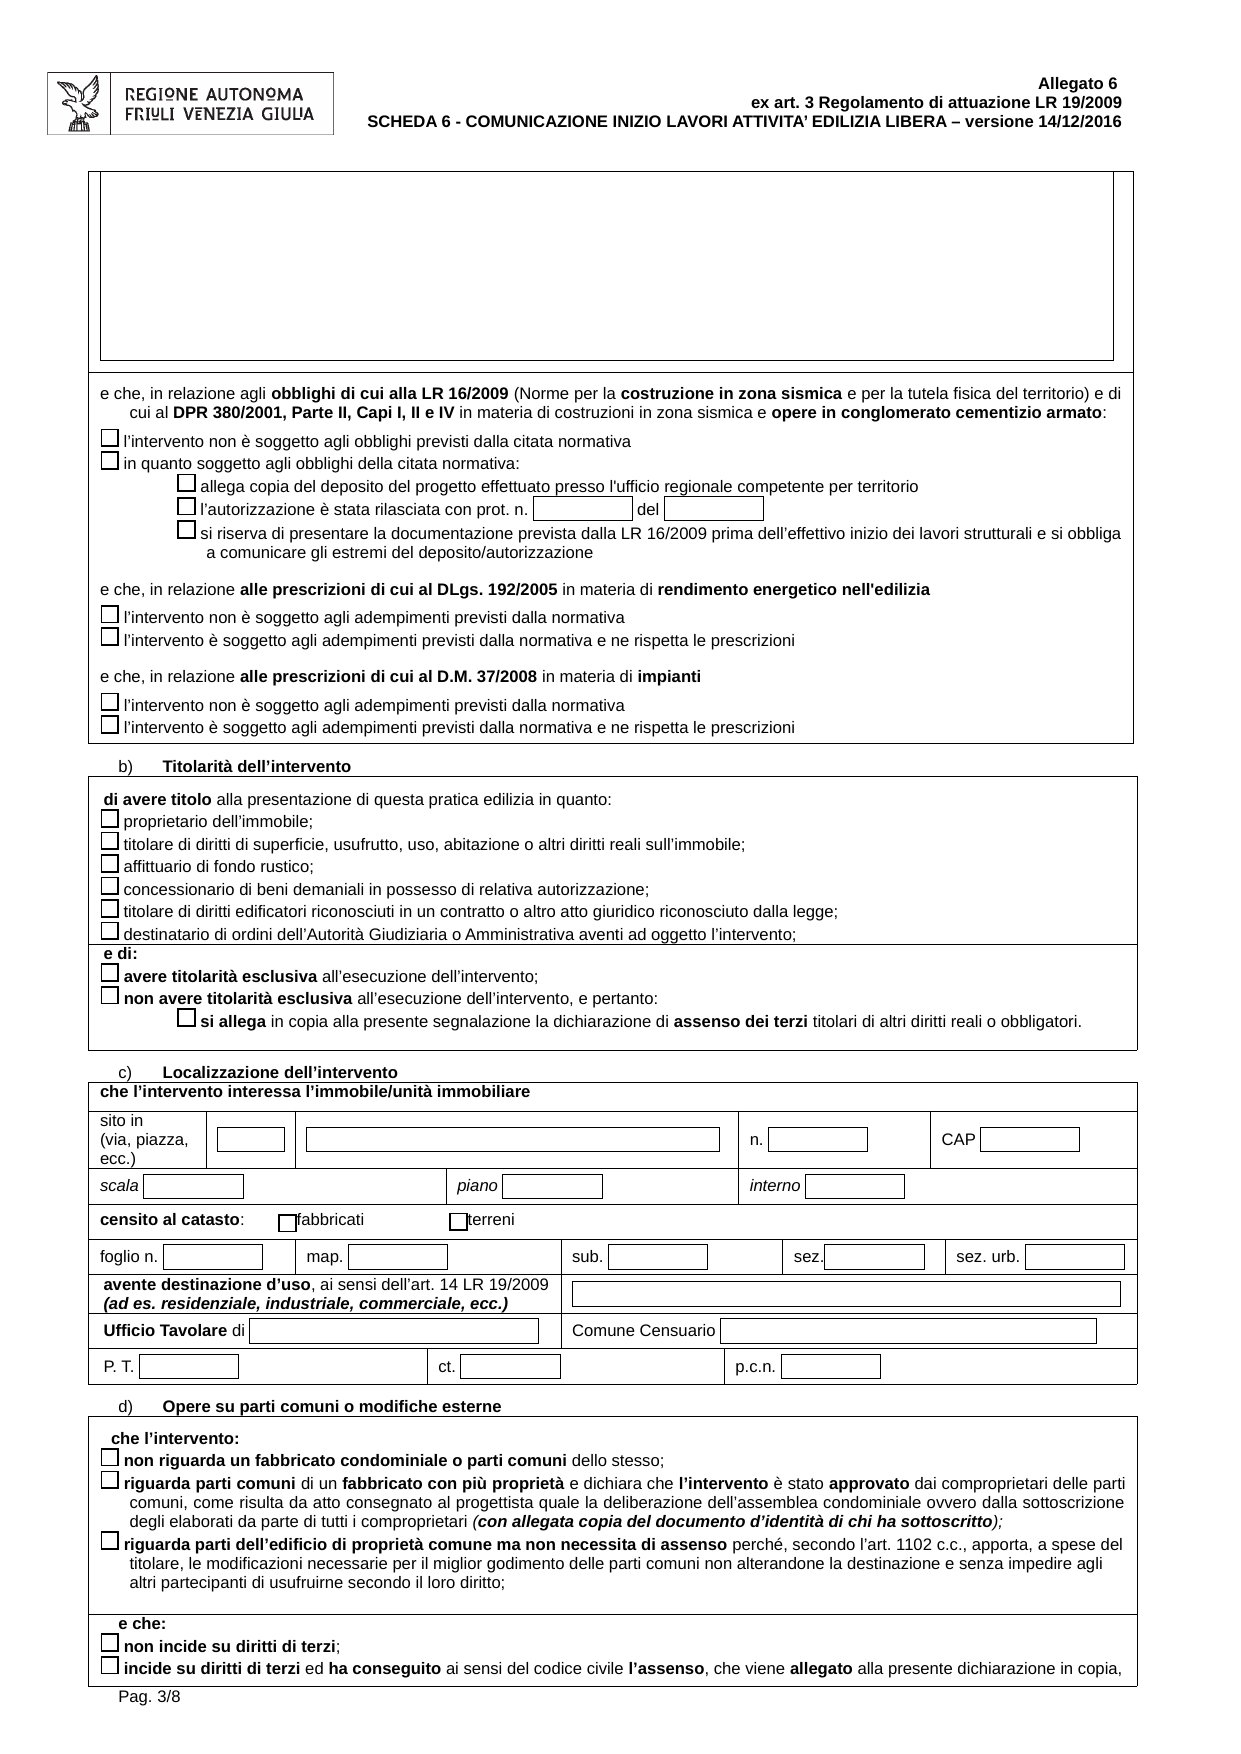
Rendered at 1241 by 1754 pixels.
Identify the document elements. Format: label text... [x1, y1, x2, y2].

table_cell piano [447, 1169, 738, 1203]
table_cell sito in (via, piazza, ecc.) [89, 1112, 206, 1168]
table_cell P. T. [89, 1349, 427, 1384]
table_cell Comune Censuario [562, 1314, 1137, 1348]
table_header che l’intervento: non riguarda un fabbricato condominiale o parti comuni dello stesso; riguarda parti comuni di un fabbricato con più proprietà e dichiara che l’intervento è stato approvato dai comproprietari delle parti comuni, come risulta da atto consegnato al progettista quale la deliberazione dell’assemblea condominiale ovvero dalla sottoscrizione degli elaborati da parte di tutti i comproprietari (con allegata copia del documento d’identità di chi ha sottoscritto); riguarda parti dell’edificio di proprietà comune ma non necessita di assenso perché, secondo l’art. 1102 c.c., apporta, a spese del titolare, le modificazioni necessarie per il miglior godimento delle parti comuni non alterandone la destinazione e senza impedire agli altri partecipanti di usufruirne secondo il loro diritto; [89, 1417, 1137, 1614]
table_header [89, 172, 1133, 372]
table_cell avente destinazione d’uso, ai sensi dell’art. 14 LR 19/2009 (ad es. residenziale, industriale, commerciale, ecc.) [89, 1275, 561, 1313]
table_cell Ufficio Tavolare di [89, 1314, 561, 1348]
table_cell foglio n. [89, 1240, 295, 1274]
text d) Opere su parti comuni o modifiche esterne [118, 1397, 1122, 1416]
table_cell censito al catasto: fabbricati terreni [89, 1205, 1137, 1239]
table_cell p.c.n. [725, 1349, 1137, 1384]
table_header che l’intervento interessa l’immobile/unità immobiliare [89, 1083, 1137, 1111]
text b) Titolarità dell’intervento [118, 756, 1122, 776]
table_cell sez. urb. [946, 1240, 1137, 1274]
table_cell [207, 1112, 295, 1168]
table_cell ct. [428, 1349, 724, 1384]
table_header di avere titolo alla presentazione di questa pratica edilizia in quanto: proprietario dell’immobile; titolare di diritti di superficie, usufrutto, uso, abitazione o altri diritti reali sull’immobile; affittuario di fondo rustico; concessionario di beni demaniali in possesso di relativa autorizzazione; titolare di diritti edificatori riconosciuti in un contratto o altro atto giuridico riconosciuto dalla legge; destinatario di ordini dell’Autorità Giudiziaria o Amministrativa aventi ad oggetto l’intervento; [89, 777, 1137, 944]
table_cell interno [739, 1169, 1137, 1203]
table_cell [296, 1112, 738, 1168]
table_cell [562, 1275, 1137, 1313]
text c) Localizzazione dell’intervento [118, 1063, 1122, 1082]
table_cell n. [739, 1112, 930, 1168]
table_cell CAP [931, 1112, 1137, 1168]
table_cell map. [296, 1240, 561, 1274]
table_cell e che, in relazione agli obblighi di cui alla LR 16/2009 (Norme per la costruzione in zona sismica e per la tutela fisica del territorio) e di cui al DPR 380/2001, Parte II, Capi I, II e IV in materia di costruzioni in zona sismica e opere in conglomerato cementizio armato: l’intervento non è soggetto agli obblighi previsti dalla citata normativa in quanto soggetto agli obblighi della citata normativa: allega copia del deposito del progetto effettuato presso l'ufficio regionale competente per territorio l’autorizzazione è stata rilasciata con prot. n. del si riserva di presentare la documentazione prevista dalla LR 16/2009 prima dell’effettivo inizio dei lavori strutturali e si obbliga a comunicare gli estremi del deposito/autorizzazione e che, in relazione alle prescrizioni di cui al DLgs. 192/2005 in materia di rendimento energetico nell'edilizia l’intervento non è soggetto agli adempimenti previsti dalla normativa l’intervento è soggetto agli adempimenti previsti dalla normativa e ne rispetta le prescrizioni e che, in relazione alle prescrizioni di cui al D.M. 37/2008 in materia di impianti l’intervento non è soggetto agli adempimenti previsti dalla normativa l’intervento è soggetto agli adempimenti previsti dalla normativa e ne rispetta le prescrizioni [89, 373, 1133, 743]
table_cell sub. [562, 1240, 782, 1274]
table_cell e di: avere titolarità esclusiva all’esecuzione dell’intervento; non avere titolarità esclusiva all’esecuzione dell’intervento, e pertanto: si allega in copia alla presente segnalazione la dichiarazione di assenso dei terzi titolari di altri diritti reali o obbligatori. [89, 945, 1137, 1050]
table_cell e che: non incide su diritti di terzi; incide su diritti di terzi ed ha conseguito ai sensi del codice civile l’assenso, che viene allegato alla presente dichiarazione in copia, [89, 1615, 1137, 1686]
table_cell sez. [783, 1240, 945, 1274]
table_cell scala [89, 1169, 446, 1203]
